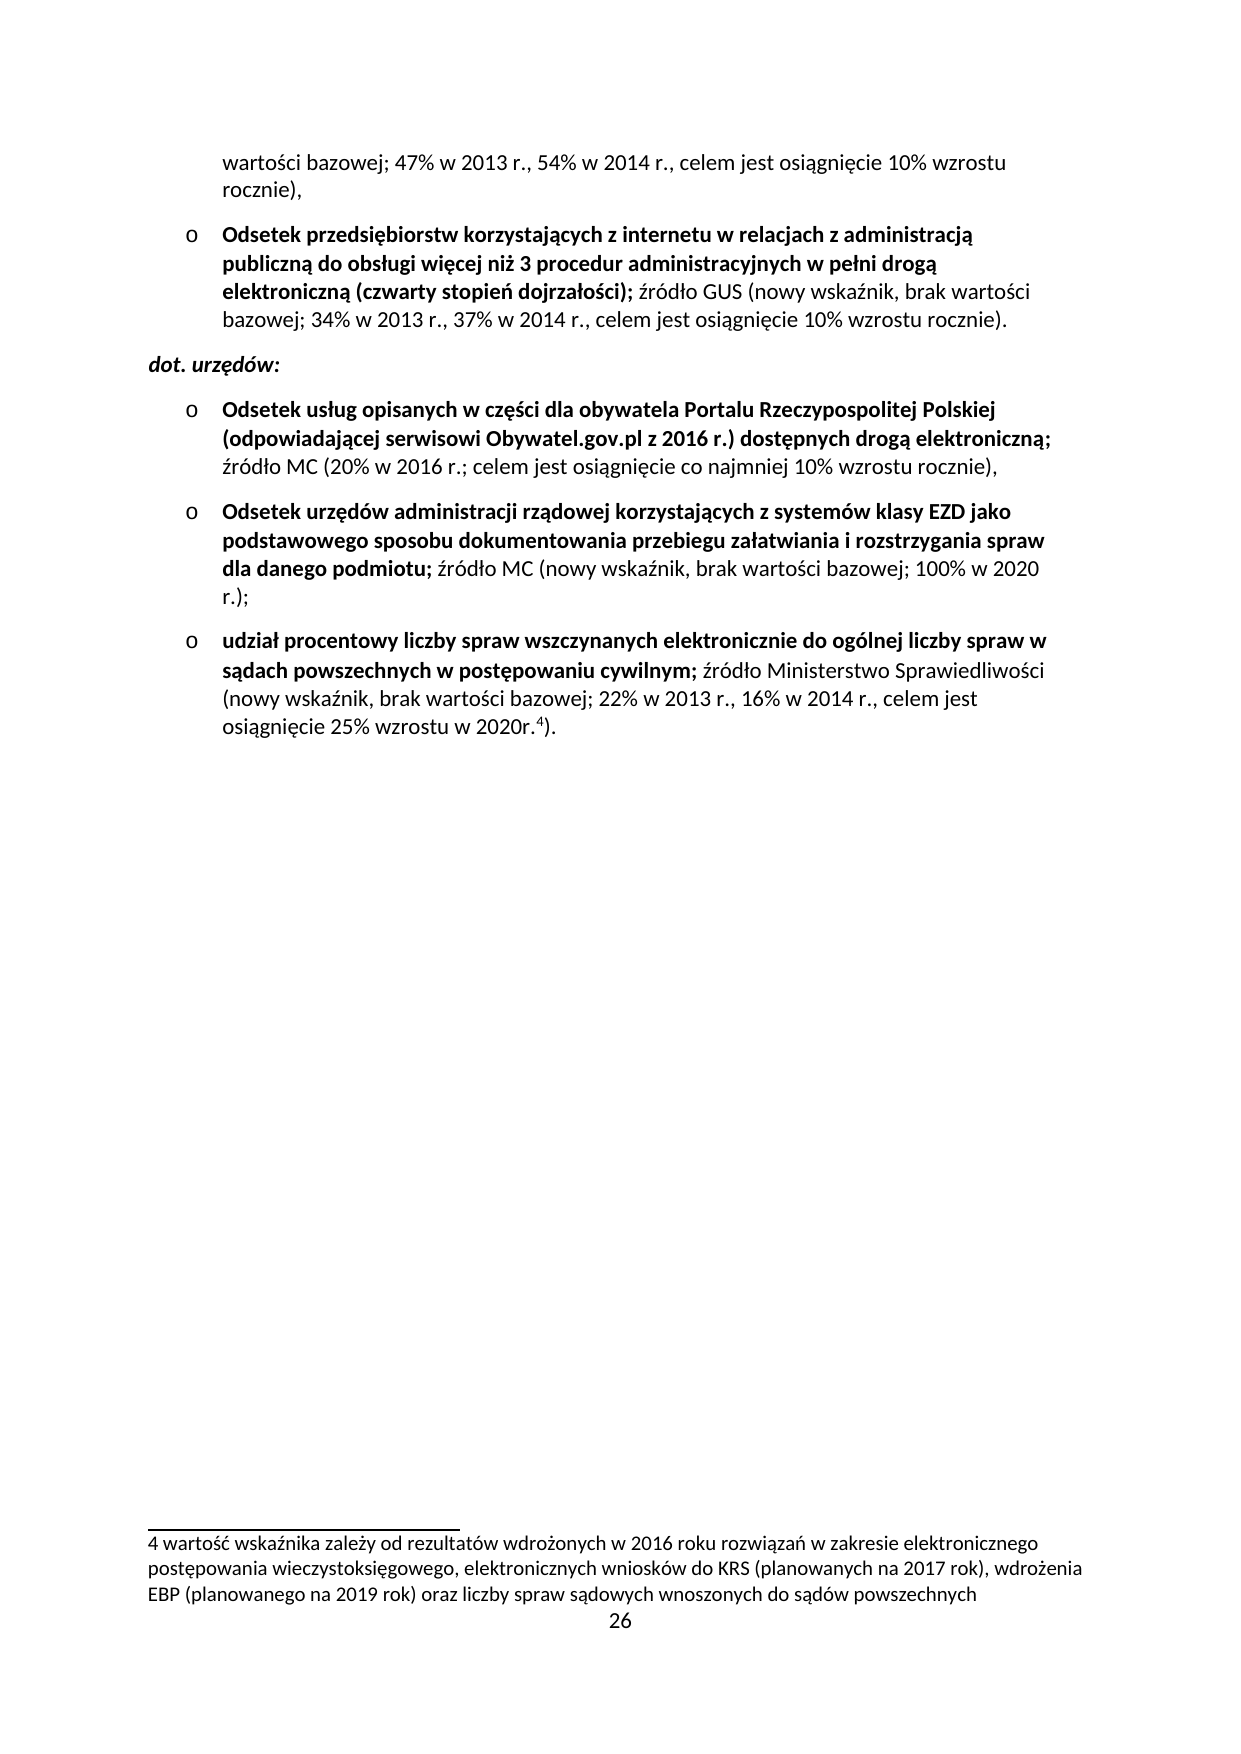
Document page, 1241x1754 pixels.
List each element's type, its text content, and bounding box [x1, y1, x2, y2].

text dot. urzędów: [148, 350, 1055, 378]
list Odsetek urzędów administracji rządowej korzystających z systemów klasy EZD jako podstawowego sposobu dokumentowania przebiegu załatwiania i rozstrzygania spraw dla danego podmiotu; źródło MC (nowy wskaźnik, brak wartości bazowej; 100% w 2020 r.); [185, 497, 1055, 610]
list Odsetek przedsiębiorstw korzystających z internetu w relacjach z administracją publiczną do obsługi więcej niż 3 procedur administracyjnych w pełni drogą elektroniczną (czwarty stopień dojrzałości); źródło GUS (nowy wskaźnik, brak wartości bazowej; 34% w 2013 r., 37% w 2014 r., celem jest osiągnięcie 10% wzrostu rocznie). [185, 220, 1055, 333]
list wartości bazowej; 47% w 2013 r., 54% w 2014 r., celem jest osiągnięcie 10% wzrostu rocznie), [185, 148, 1055, 204]
list Odsetek usług opisanych w części dla obywatela Portalu Rzeczypospolitej Polskiej (odpowiadającej serwisowi Obywatel.gov.pl z 2016 r.) dostępnych drogą elektroniczną; źródło MC (20% w 2016 r.; celem jest osiągnięcie co najmniej 10% wzrostu rocznie), [185, 395, 1055, 480]
list udział procentowy liczby spraw wszczynanych elektronicznie do ogólnej liczby spraw w sądach powszechnych w postępowaniu cywilnym; źródło Ministerstwo Sprawiedliwości (nowy wskaźnik, brak wartości bazowej; 22% w 2013 r., 16% w 2014 r., celem jest osiągnięcie 25% wzrostu w 2020r.). [185, 627, 1055, 740]
list wartość wskaźnika zależy od rezultatów wdrożonych w 2016 roku rozwiązań w zakresie elektronicznego postępowania wieczystoksięgowego, elektronicznych wniosków do KRS (planowanych na 2017 rok), wdrożenia EBP (planowanego na 2019 rok) oraz liczby spraw sądowych wnoszonych do sądów powszechnych [148, 1530, 1093, 1606]
